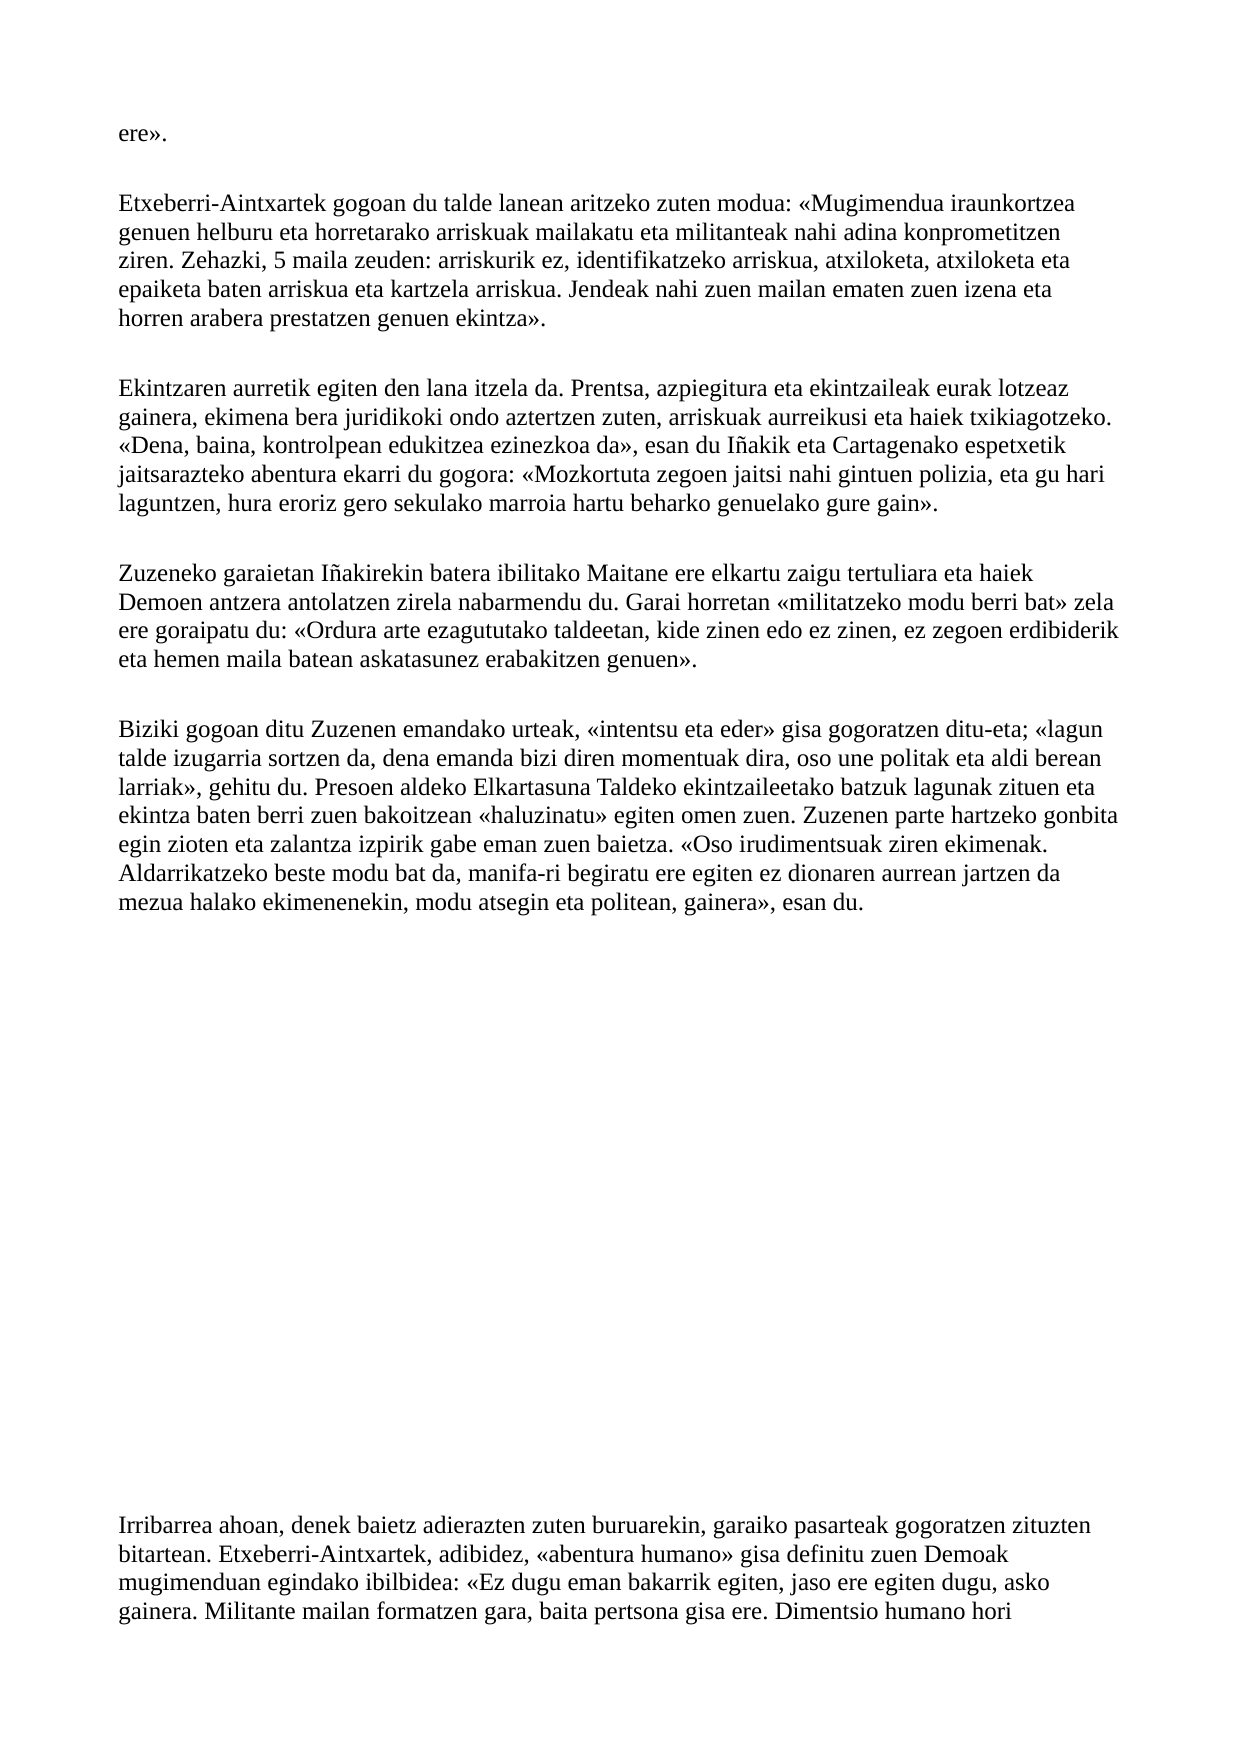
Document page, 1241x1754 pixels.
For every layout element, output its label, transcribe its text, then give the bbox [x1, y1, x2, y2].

text Ekintzaren aurretik egiten den lana itzela da. Prentsa, azpiegitura eta ekintzaileak eurak lotzeaz gainera, ekimena bera juridikoki ondo aztertzen zuten, arriskuak aurreikusi eta haiek txikiagotzeko. «Dena, baina, kontrolpean edukitzea ezinezkoa da», esan du Iñakik eta Cartagenako espetxetik jaitsarazteko abentura ekarri du gogora: «Mozkortuta zegoen jaitsi nahi gintuen polizia, eta gu hari laguntzen, hura eroriz gero sekulako marroia hartu beharko genuelako gure gain». [118, 344, 1122, 517]
text ere». [118, 118, 1122, 147]
text Biziki gogoan ditu Zuzenen emandako urteak, «intentsu eta eder» gisa gogoratzen ditu-eta; «lagun talde izugarria sortzen da, dena emanda bizi diren momentuak dira, oso une politak eta aldi berean larriak», gehitu du. Presoen aldeko Elkartasuna Taldeko ekintzaileetako batzuk lagunak zituen eta ekintza baten berri zuen bakoitzean «haluzinatu» egiten omen zuen. Zuzenen parte hartzeko gonbita egin zioten eta zalantza izpirik gabe eman zuen baietza. «Oso irudimentsuak ziren ekimenak. Aldarrikatzeko beste modu bat da, manifa-ri begiratu ere egiten ez dionaren aurrean jartzen da mezua halako ekimenenekin, modu atsegin eta politean, gainera», esan du. [118, 686, 1122, 916]
text Irribarrea ahoan, denek baietz adierazten zuten buruarekin, garaiko pasarteak gogoratzen zituzten bitartean. Etxeberri-Aintxartek, adibidez, «abentura humano» gisa definitu zuen Demoak mugimenduan egindako ibilbidea: «Ez dugu eman bakarrik egiten, jaso ere egiten dugu, asko gainera. Militante mailan formatzen gara, baita pertsona gisa ere. Dimentsio humano hori [118, 1481, 1122, 1625]
text Zuzeneko garaietan Iñakirekin batera ibilitako Maitane ere elkartu zaigu tertuliara eta haiek Demoen antzera antolatzen zirela nabarmendu du. Garai horretan «militatzeko modu berri bat» zela ere goraipatu du: «Ordura arte ezagututako taldeetan, kide zinen edo ez zinen, ez zegoen erdibiderik eta hemen maila batean askatasunez erabakitzen genuen». [118, 529, 1122, 673]
text Etxeberri-Aintxartek gogoan du talde lanean aritzeko zuten modua: «Mugimendua iraunkortzea genuen helburu eta horretarako arriskuak mailakatu eta militanteak nahi adina konprometitzen ziren. Zehazki, 5 maila zeuden: arriskurik ez, identifikatzeko arriskua, atxiloketa, atxiloketa eta epaiketa baten arriskua eta kartzela arriskua. Jendeak nahi zuen mailan ematen zuen izena eta horren arabera prestatzen genuen ekintza». [118, 159, 1122, 332]
